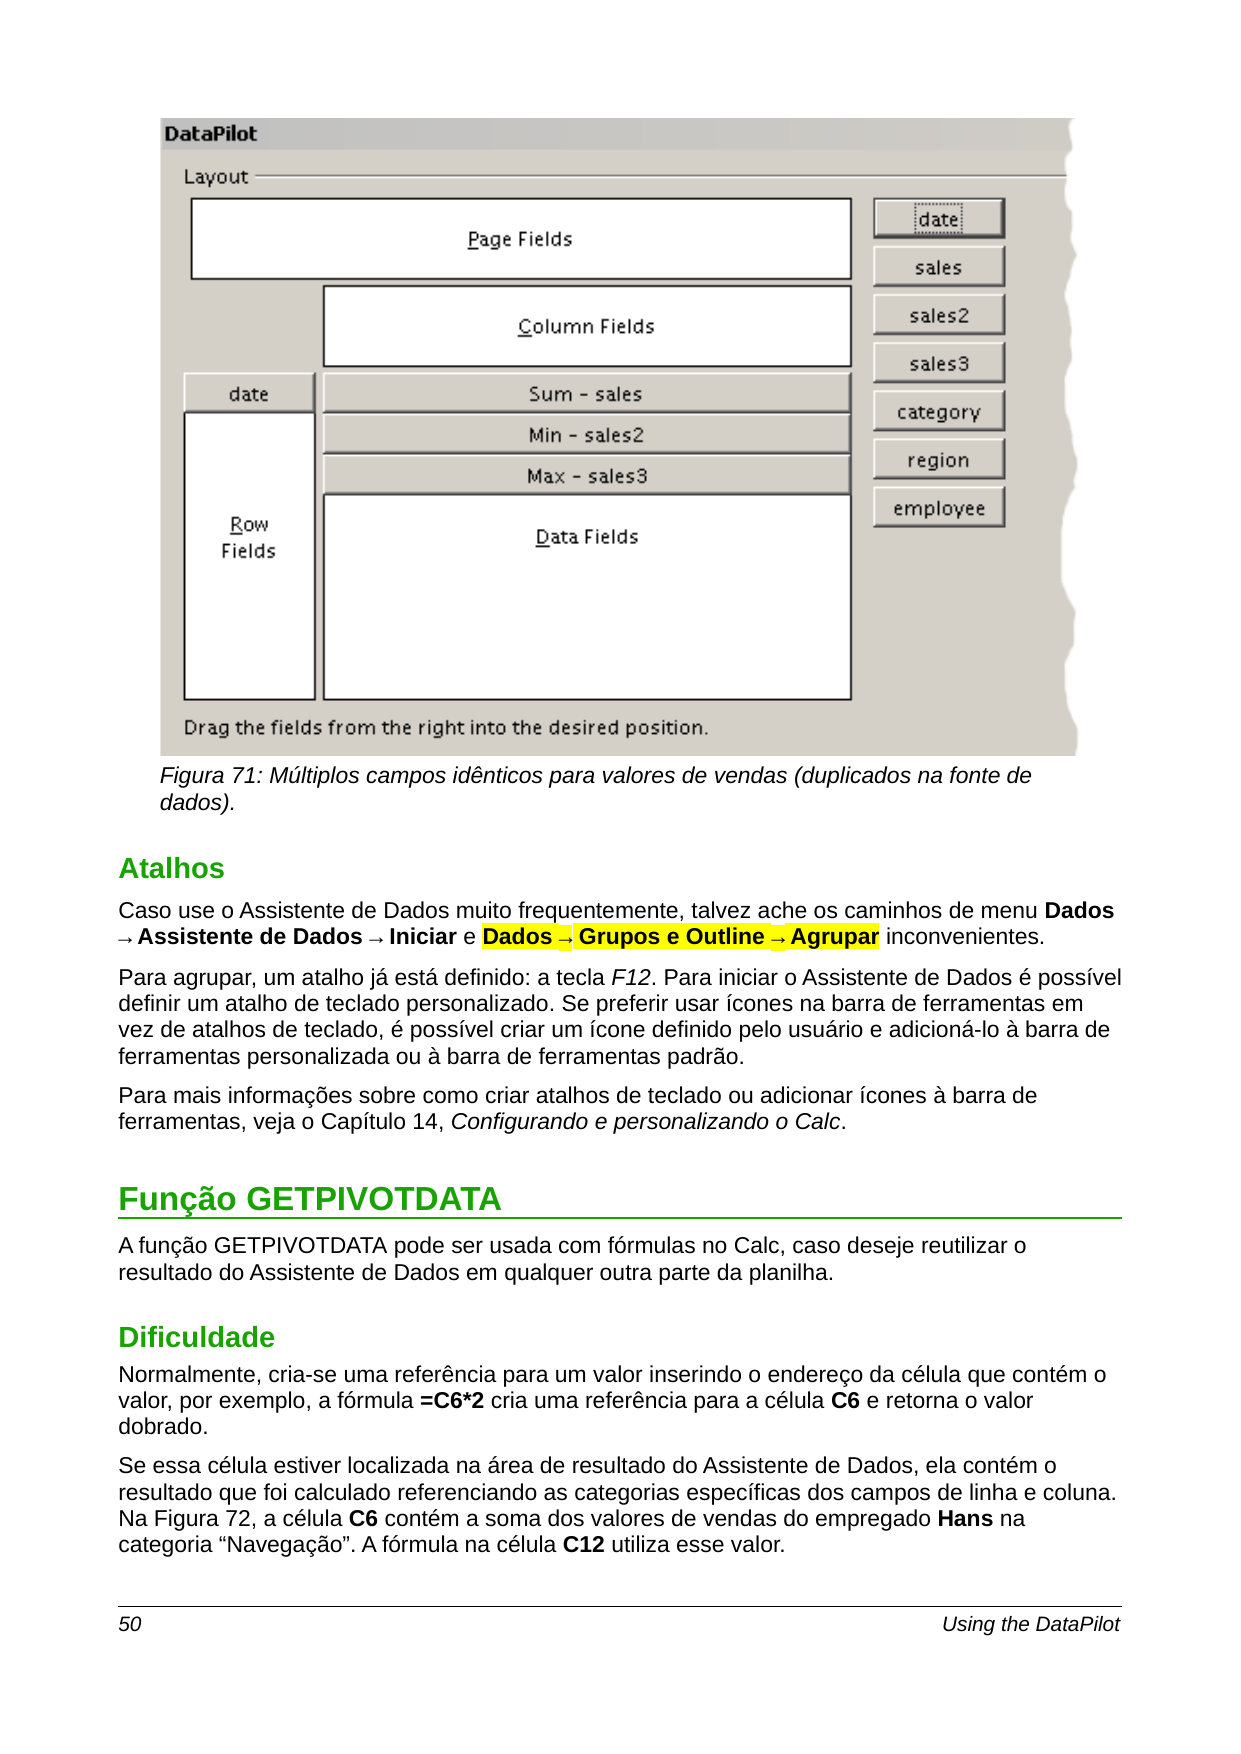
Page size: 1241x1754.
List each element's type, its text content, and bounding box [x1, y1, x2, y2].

text Se essa célula estiver localizada na área de resultado do Assistente de Dados, ela contém o resultado que foi calculado referenciando as categorias específicas dos campos de linha e coluna. Na Figura 72, a célula C6 contém a soma dos valores de vendas do empregado Hans na categoria “Navegação”. A fórmula na célula C12 utiliza esse valor. [118, 1452, 1122, 1557]
text Normalmente, cria-se uma referência para um valor inserindo o endereço da célula que contém o valor, por exemplo, a fórmula =C6*2 cria uma referência para a célula C6 e retorna o valor dobrado. [118, 1361, 1122, 1439]
text Para agrupar, um atalho já está definido: a tecla F12. Para iniciar o Assistente de Dados é possível definir um atalho de teclado personalizado. Se preferir usar ícones na barra de ferramentas em vez de atalhos de teclado, é possível criar um ícone definido pelo usuário e adicioná-lo à barra de ferramentas personalizada ou à barra de ferramentas padrão. [118, 964, 1122, 1069]
picture [159, 118, 1081, 756]
subtitle Dificuldade [118, 1321, 1122, 1354]
text Figura 71: Múltiplos campos idênticos para valores de vendas (duplicados na fonte de dados). [159, 762, 1081, 815]
text Para mais informações sobre como criar atalhos de teclado ou adicionar ícones à barra de ferramentas, veja o Capítulo 14, Configurando e personalizando o Calc. [118, 1082, 1122, 1134]
subtitle Atalhos [118, 851, 1122, 884]
subtitle Função GETPIVOTDATA [118, 1179, 1122, 1217]
text Caso use o Assistente de Dados muito frequentemente, talvez ache os caminhos de menu Dados → Assistente de Dados → Iniciar e Dados → Grupos e Outline → Agrupar inconvenientes. [118, 897, 1122, 951]
text A função GETPIVOTDATA pode ser usada com fórmulas no Calc, caso deseje reutilizar o resultado do Assistente de Dados em qualquer outra parte da planilha. [118, 1232, 1122, 1285]
